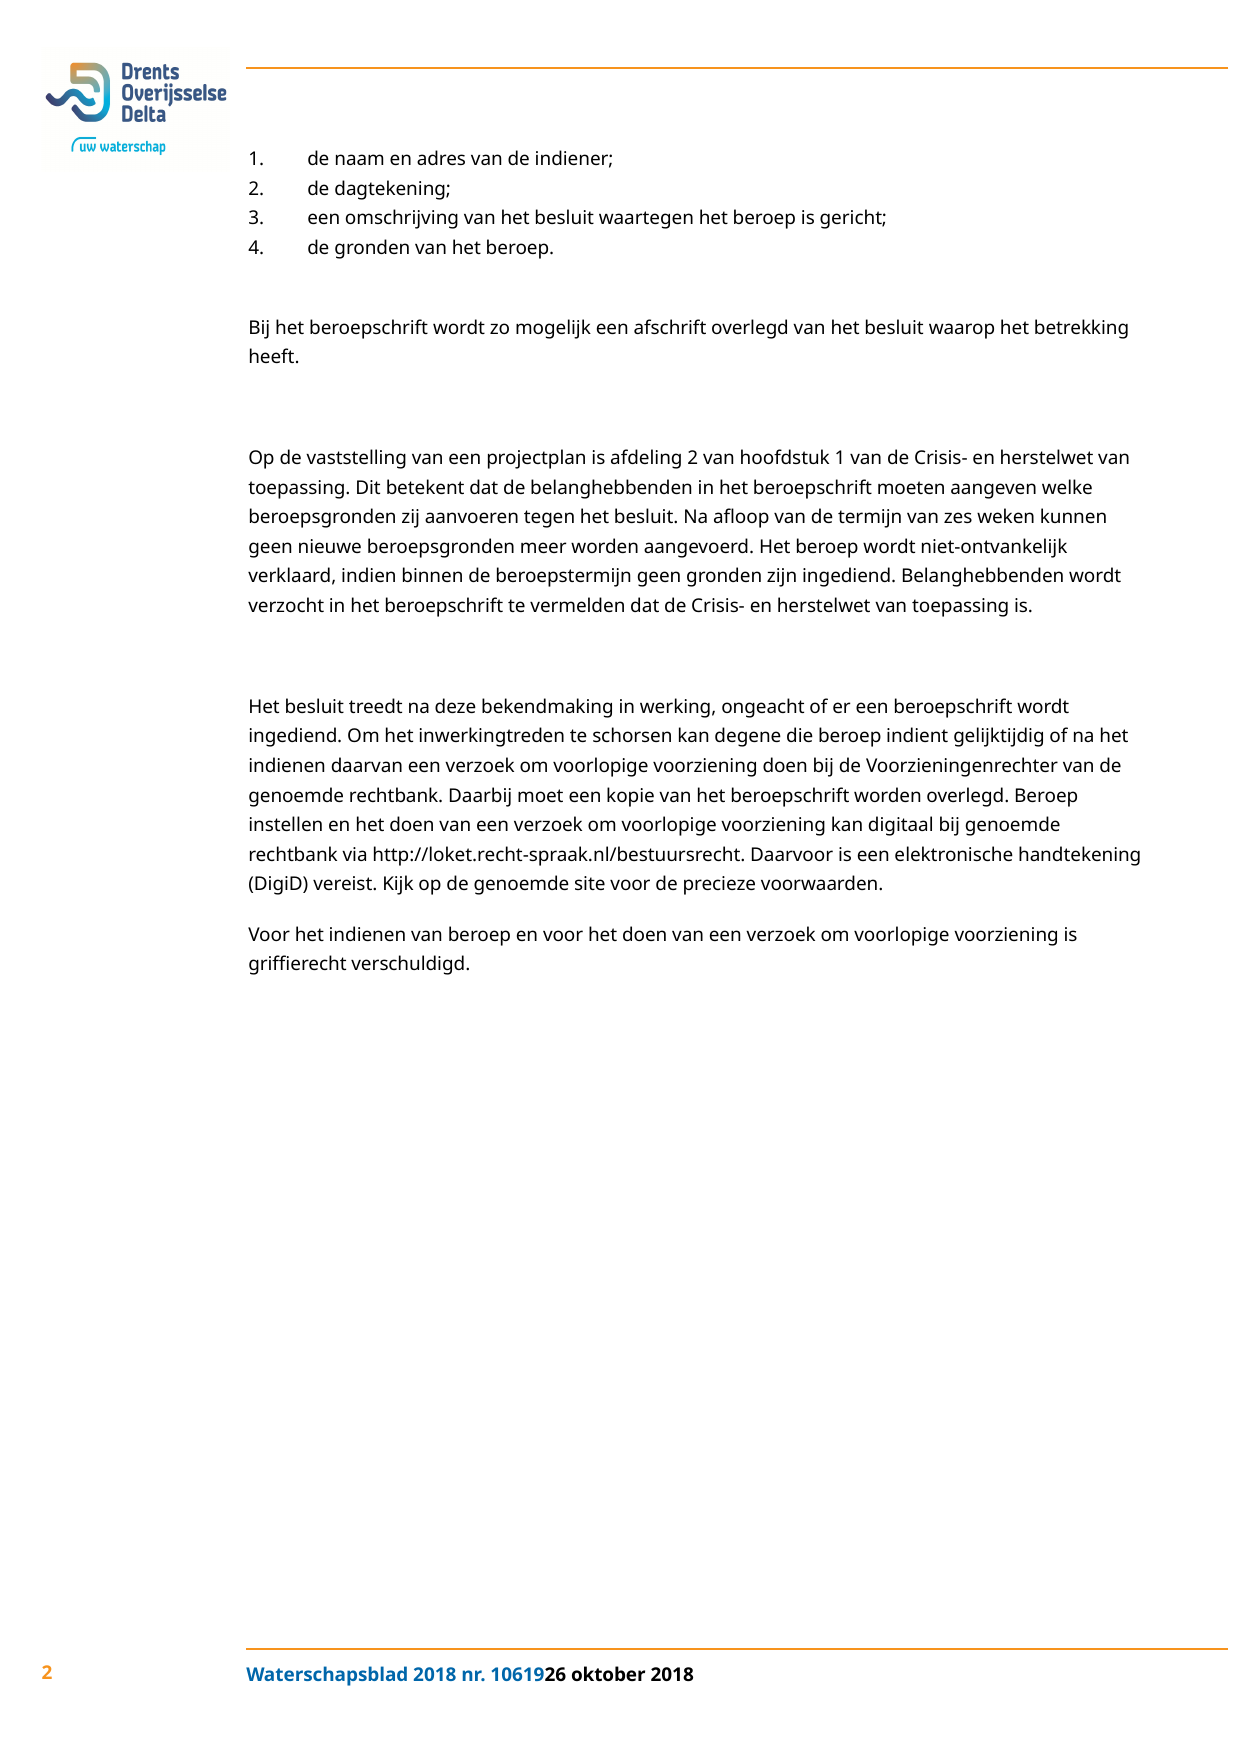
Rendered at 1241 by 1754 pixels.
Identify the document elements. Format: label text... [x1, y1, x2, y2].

list een omschrijving van het besluit waartegen het beroep is gericht; [248, 204, 1152, 230]
text Voor het indienen van beroep en voor het doen van een verzoek om voorlopige voorziening is griffierecht verschuldigd. [248, 921, 1152, 976]
list de gronden van het beroep. [248, 234, 1152, 260]
text Het besluit treedt na deze bekendmaking in werking, ongeacht of er een beroepschrift wordt ingediend. Om het inwerkingtreden te schorsen kan degene die beroep indient gelijktijdig of na het indienen daarvan een verzoek om voorlopige voorziening doen bij de Voorzieningenrechter van de genoemde rechtbank. Daarbij moet een kopie van het beroepschrift worden overlegd. Beroep instellen en het doen van een verzoek om voorlopige voorziening kan digitaal bij genoemde rechtbank via http://loket.recht-spraak.nl/bestuursrecht. Daarvoor is een elektronische handtekening (DigiD) vereist. Kijk op de genoemde site voor de precieze voorwaarden. [248, 693, 1152, 896]
list de dagtekening; [248, 175, 1152, 201]
list de naam en adres van de indiener; [248, 145, 1152, 171]
picture [41, 47, 231, 172]
text Op de vaststelling van een projectplan is afdeling 2 van hoofdstuk 1 van de Crisis- en herstelwet van toepassing. Dit betekent dat de belanghebbenden in het beroepschrift moeten aangeven welke beroepsgronden zij aanvoeren tegen het besluit. Na afloop van de termijn van zes weken kunnen geen nieuwe beroepsgronden meer worden aangevoerd. Het beroep wordt niet-ontvankelijk verklaard, indien binnen de beroepstermijn geen gronden zijn ingediend. Belanghebbenden wordt verzocht in het beroepschrift te vermelden dat de Crisis- en herstelwet van toepassing is. [248, 444, 1152, 618]
text Bij het beroepschrift wordt zo mogelijk een afschrift overlegd van het besluit waarop het betrekking heeft. [248, 314, 1152, 369]
